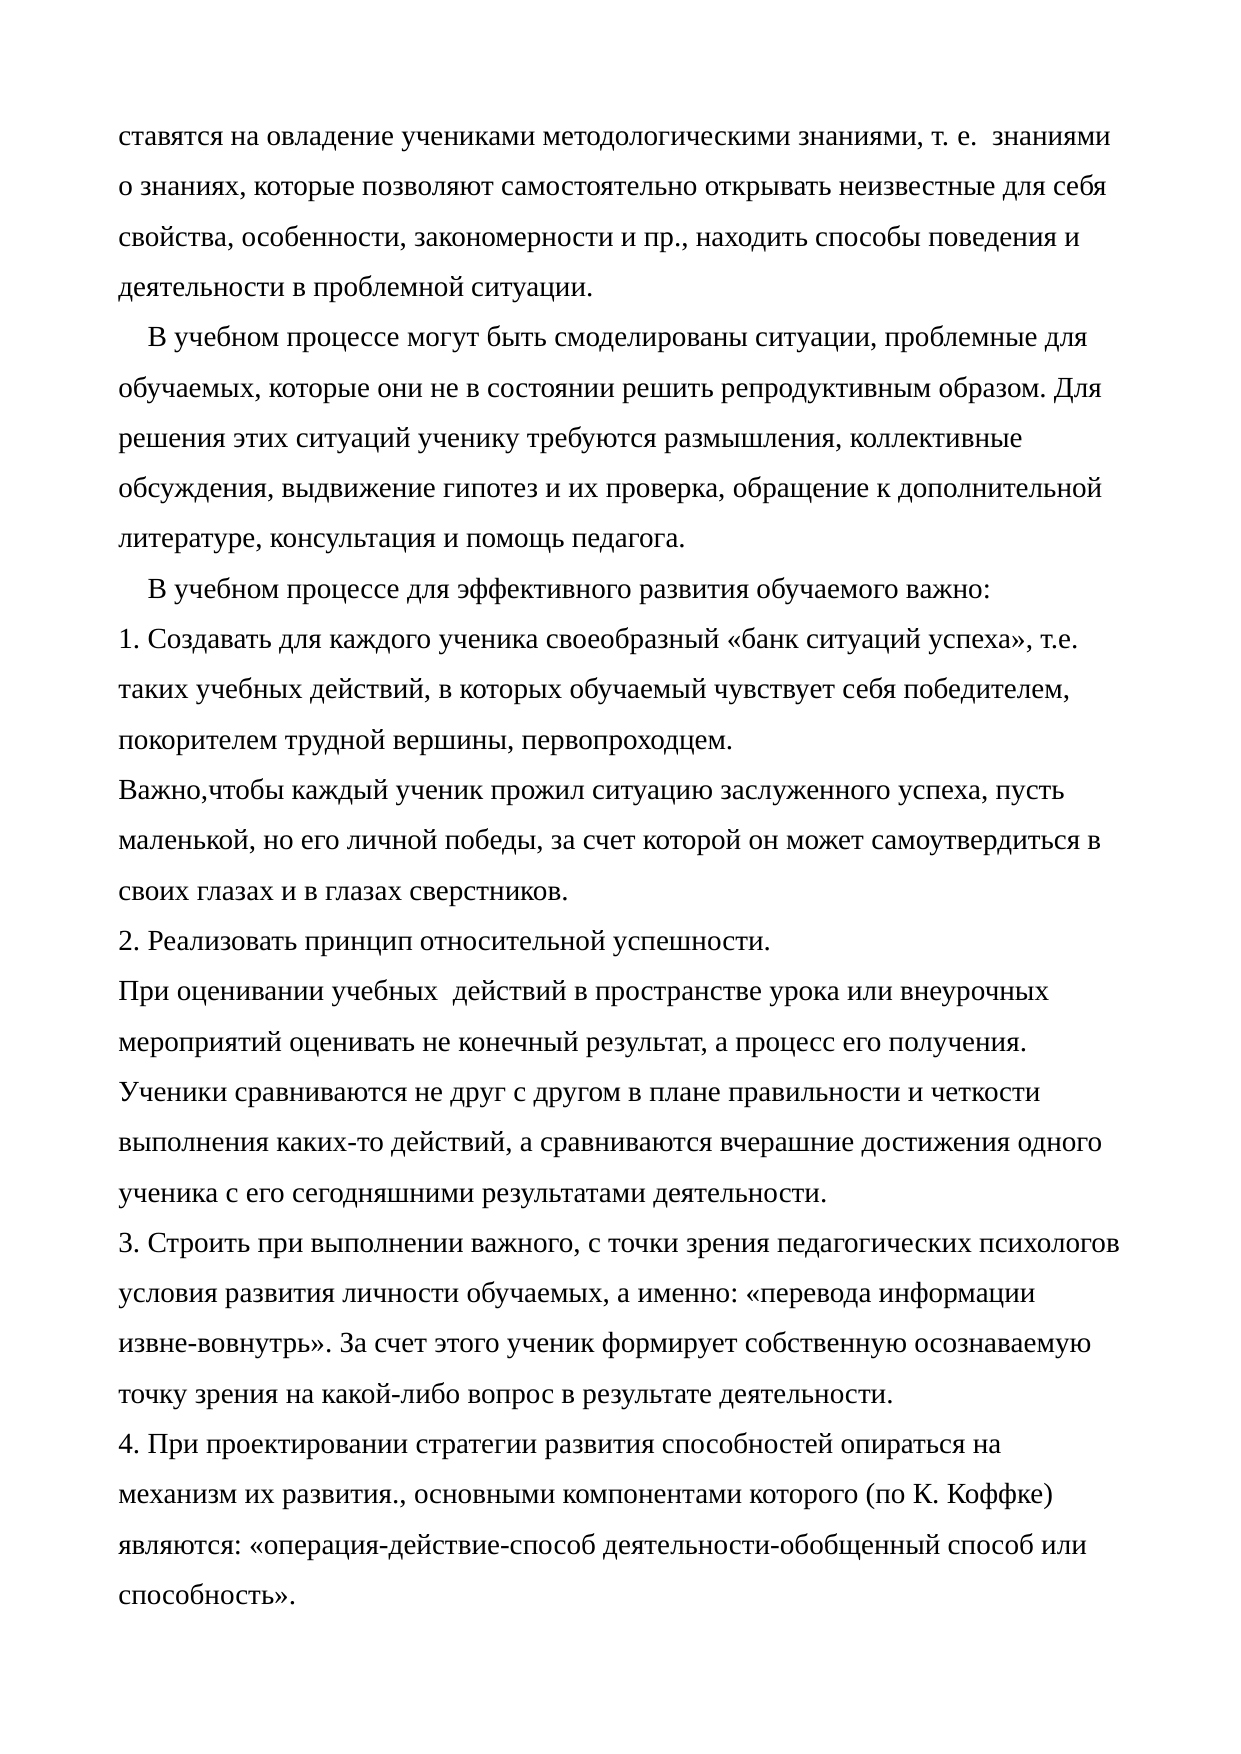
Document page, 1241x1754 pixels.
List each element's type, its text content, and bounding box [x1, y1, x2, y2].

text При оценивании учебных действий в пространстве урока или внеурочных мероприятий оценивать не конечный результат, а процесс его получения. Ученики сравниваются не друг с другом в плане правильности и четкости выполнения каких-то действий, а сравниваются вчерашние достижения одного ученика с его сегодняшними результатами деятельности. [118, 973, 1122, 1208]
text 4. При проектировании стратегии развития способностей опираться на механизм их развития., основными компонентами которого (по К. Коффке) являются: «операция-действие-способ деятельности-обобщенный способ или способность». [118, 1426, 1122, 1611]
text В учебном процессе могут быть смоделированы ситуации, проблемные для обучаемых, которые они не в состоянии решить репродуктивным образом. Для решения этих ситуаций ученику требуются размышления, коллективные обсуждения, выдвижение гипотез и их проверка, обращение к дополнительной литературе, консультация и помощь педагога. [118, 319, 1122, 554]
text 1. Создавать для каждого ученика своеобразный «банк ситуаций успеха», т.е. таких учебных действий, в которых обучаемый чувствует себя победителем, покорителем трудной вершины, первопроходцем. Важно,чтобы каждый ученик прожил ситуацию заслуженного успеха, пусть маленькой, но его личной победы, за счет которой он может самоутвердиться в своих глазах и в глазах сверстников. [118, 621, 1122, 906]
text 3. Строить при выполнении важного, с точки зрения педагогических психологов условия развития личности обучаемых, а именно: «перевода информации извне-вовнутрь». За счет этого ученик формирует собственную осознаваемую точку зрения на какой-либо вопрос в результате деятельности. [118, 1225, 1122, 1409]
text ставятся на овладение учениками методологическими знаниями, т. е. знаниями о знаниях, которые позволяют самостоятельно открывать неизвестные для себя свойства, особенности, закономерности и пр., находить способы поведения и деятельности в проблемной ситуации. [118, 118, 1122, 303]
text В учебном процессе для эффективного развития обучаемого важно: [118, 571, 1122, 604]
text 2. Реализовать принцип относительной успешности. [118, 923, 1122, 957]
